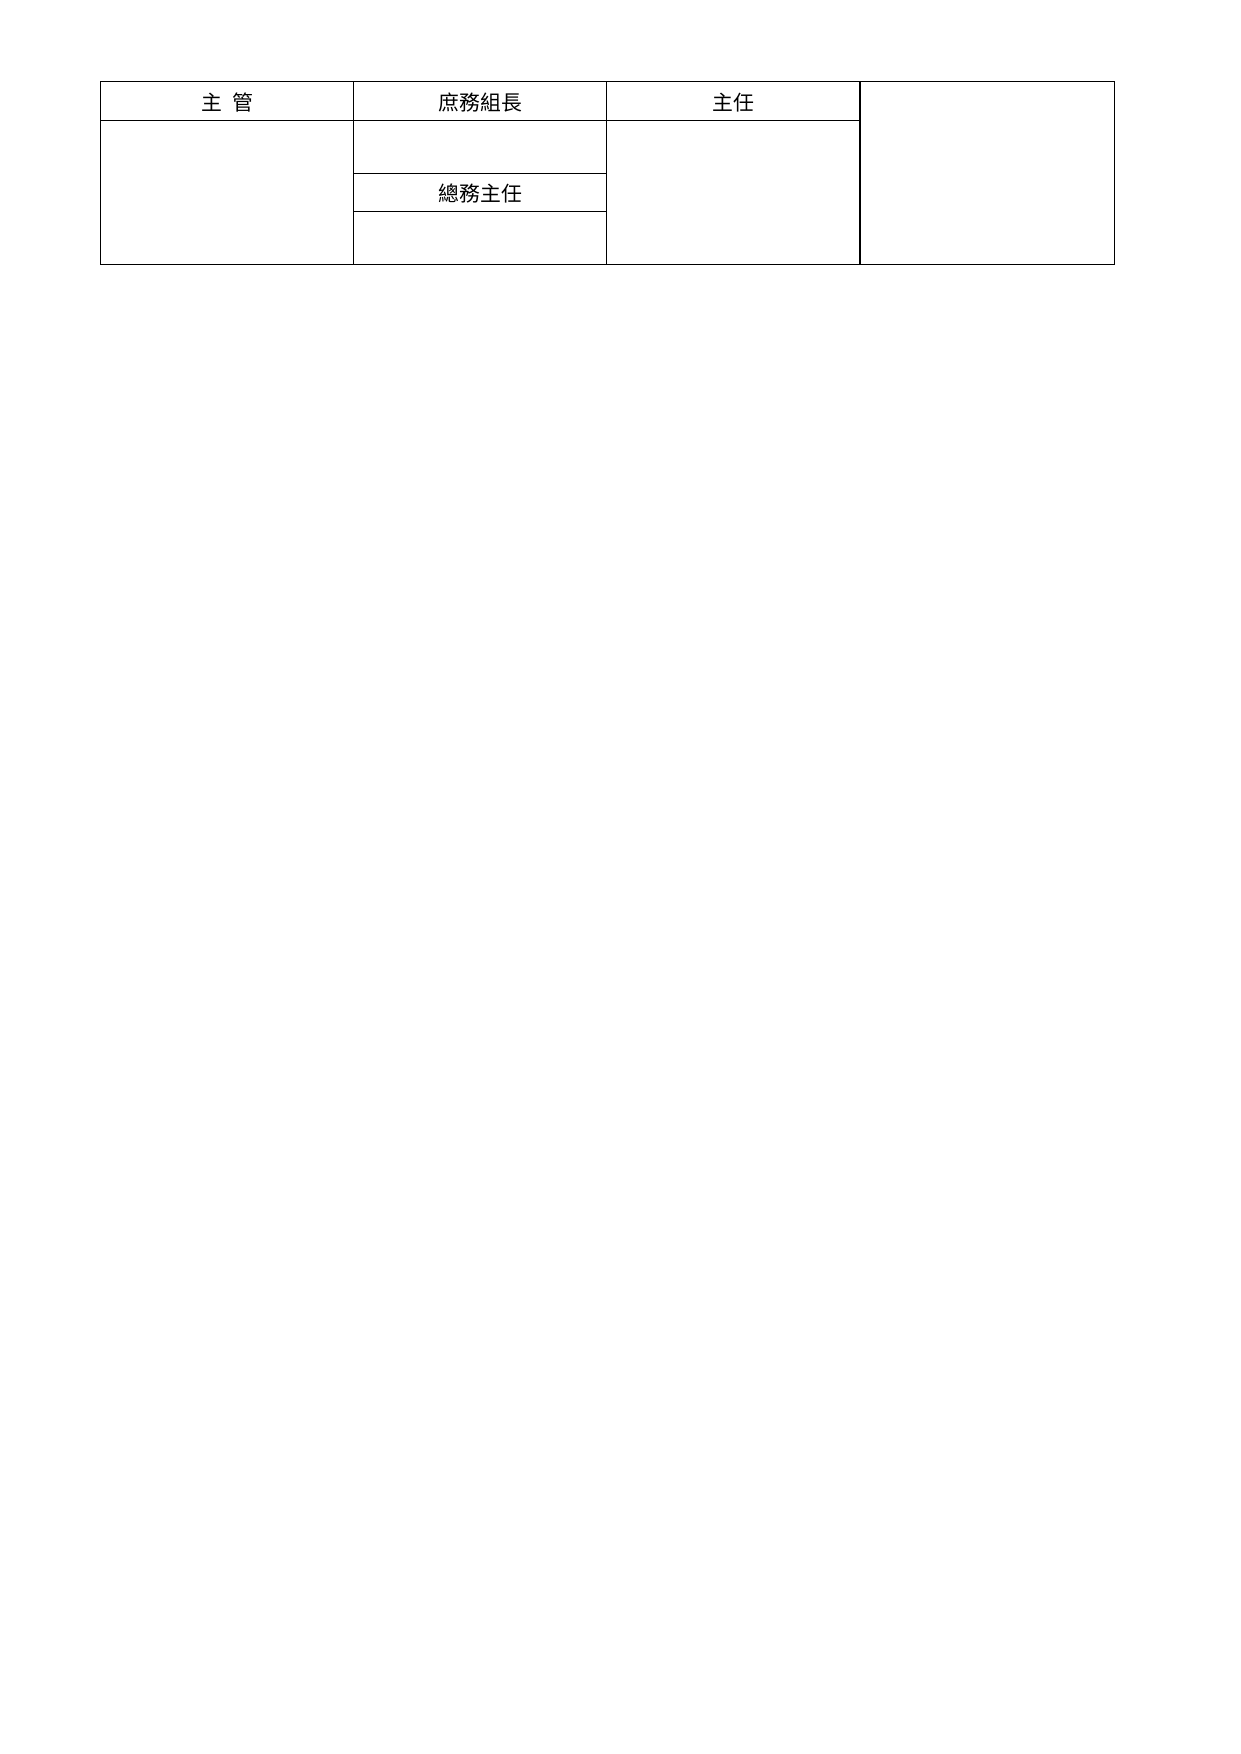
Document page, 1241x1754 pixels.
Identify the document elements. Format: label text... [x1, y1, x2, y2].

table_cell 主任 [607, 82, 859, 119]
table_cell 庶務組長 [354, 82, 606, 119]
table_cell 總務主任 [354, 174, 606, 211]
table_cell 主 管 [101, 82, 353, 119]
table_cell [101, 121, 353, 264]
table_cell [354, 212, 606, 264]
table_cell [607, 121, 859, 264]
table_cell [861, 82, 1114, 264]
table_cell [354, 121, 606, 173]
